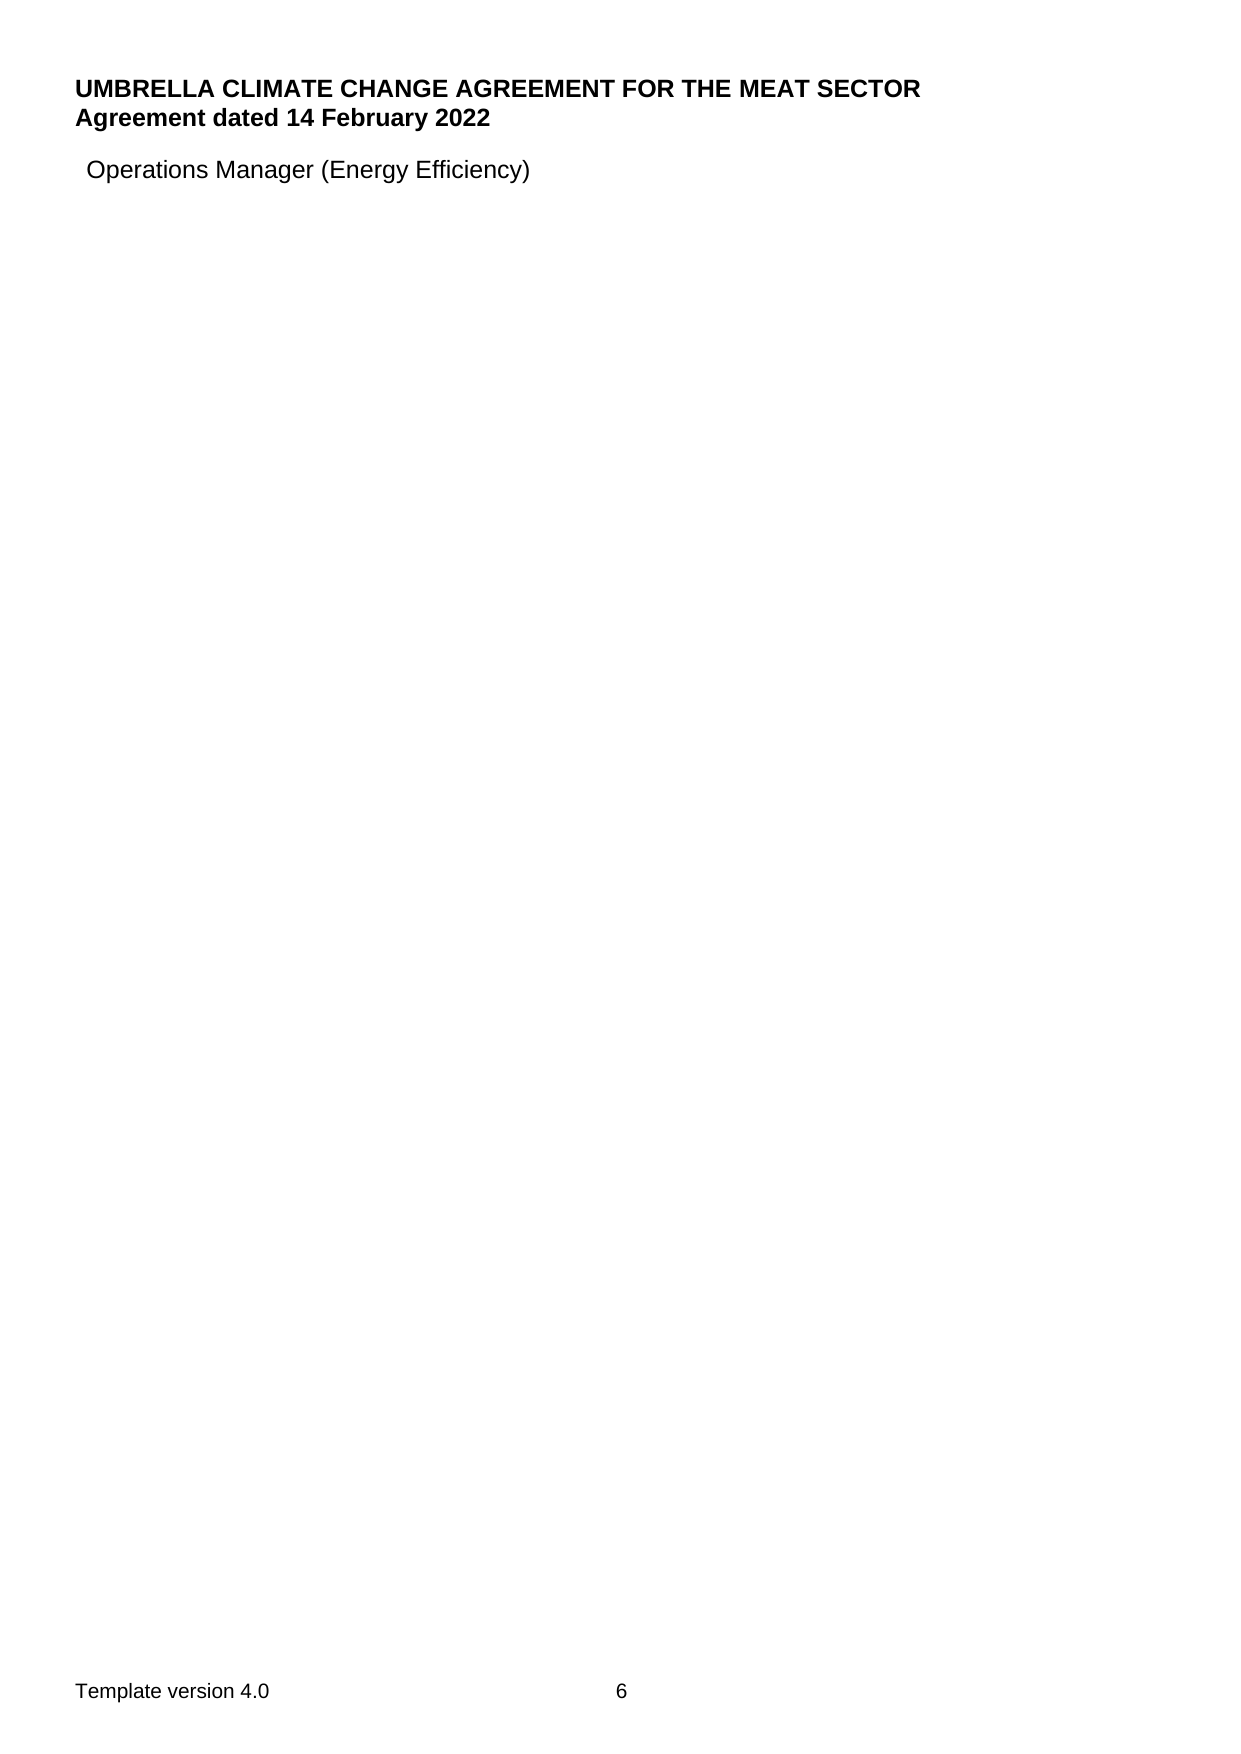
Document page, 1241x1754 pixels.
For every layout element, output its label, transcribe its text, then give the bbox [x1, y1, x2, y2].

table_cell Operations Manager (Energy Efficiency) [75, 155, 577, 184]
table_cell [577, 155, 1029, 184]
